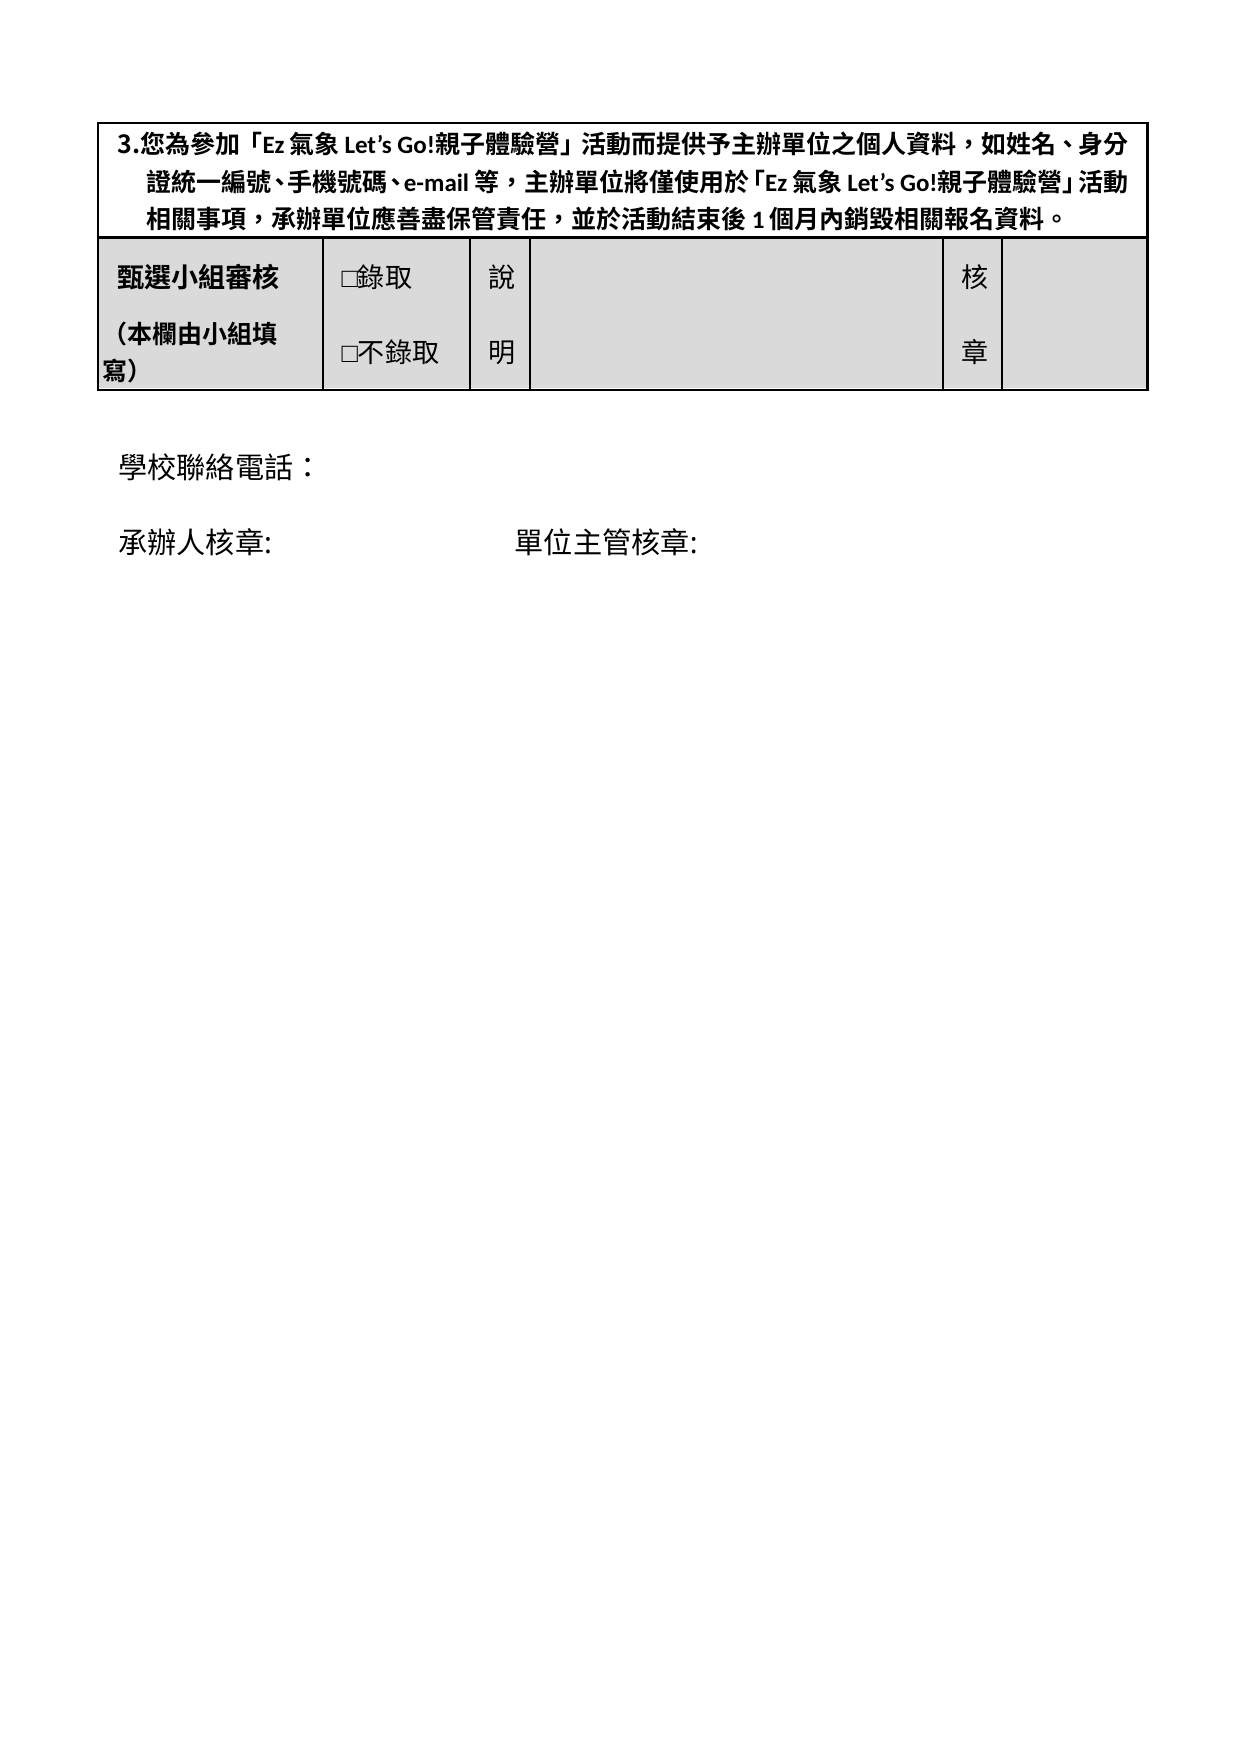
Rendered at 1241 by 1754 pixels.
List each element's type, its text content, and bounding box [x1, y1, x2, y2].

text 學校聯絡電話： [118, 428, 1122, 503]
table_cell 說 明 [471, 239, 529, 388]
table_cell [531, 239, 942, 388]
text 承辦人核章: 單位主管核章: [118, 503, 1122, 578]
table_cell □錄取 □不錄取 [324, 239, 469, 388]
table_cell 甄選小組審核 （本欄由小組填寫） [99, 239, 322, 388]
table_cell [1003, 239, 1146, 388]
table_cell 核 章 [944, 239, 1001, 388]
table_cell 3.您為參加「Ez氣象Let’s Go!親子體驗營」活動而提供予主辦單位之個人資料，如姓名、身分證統一編號、手機號碼、e-mail等，主辦單位將僅使用於「Ez氣象Let’s Go!親子體驗營」活動相關事項，承辦單位應善盡保管責任，並於活動結束後1個月內銷毀相關報名資料。 [99, 124, 1146, 236]
